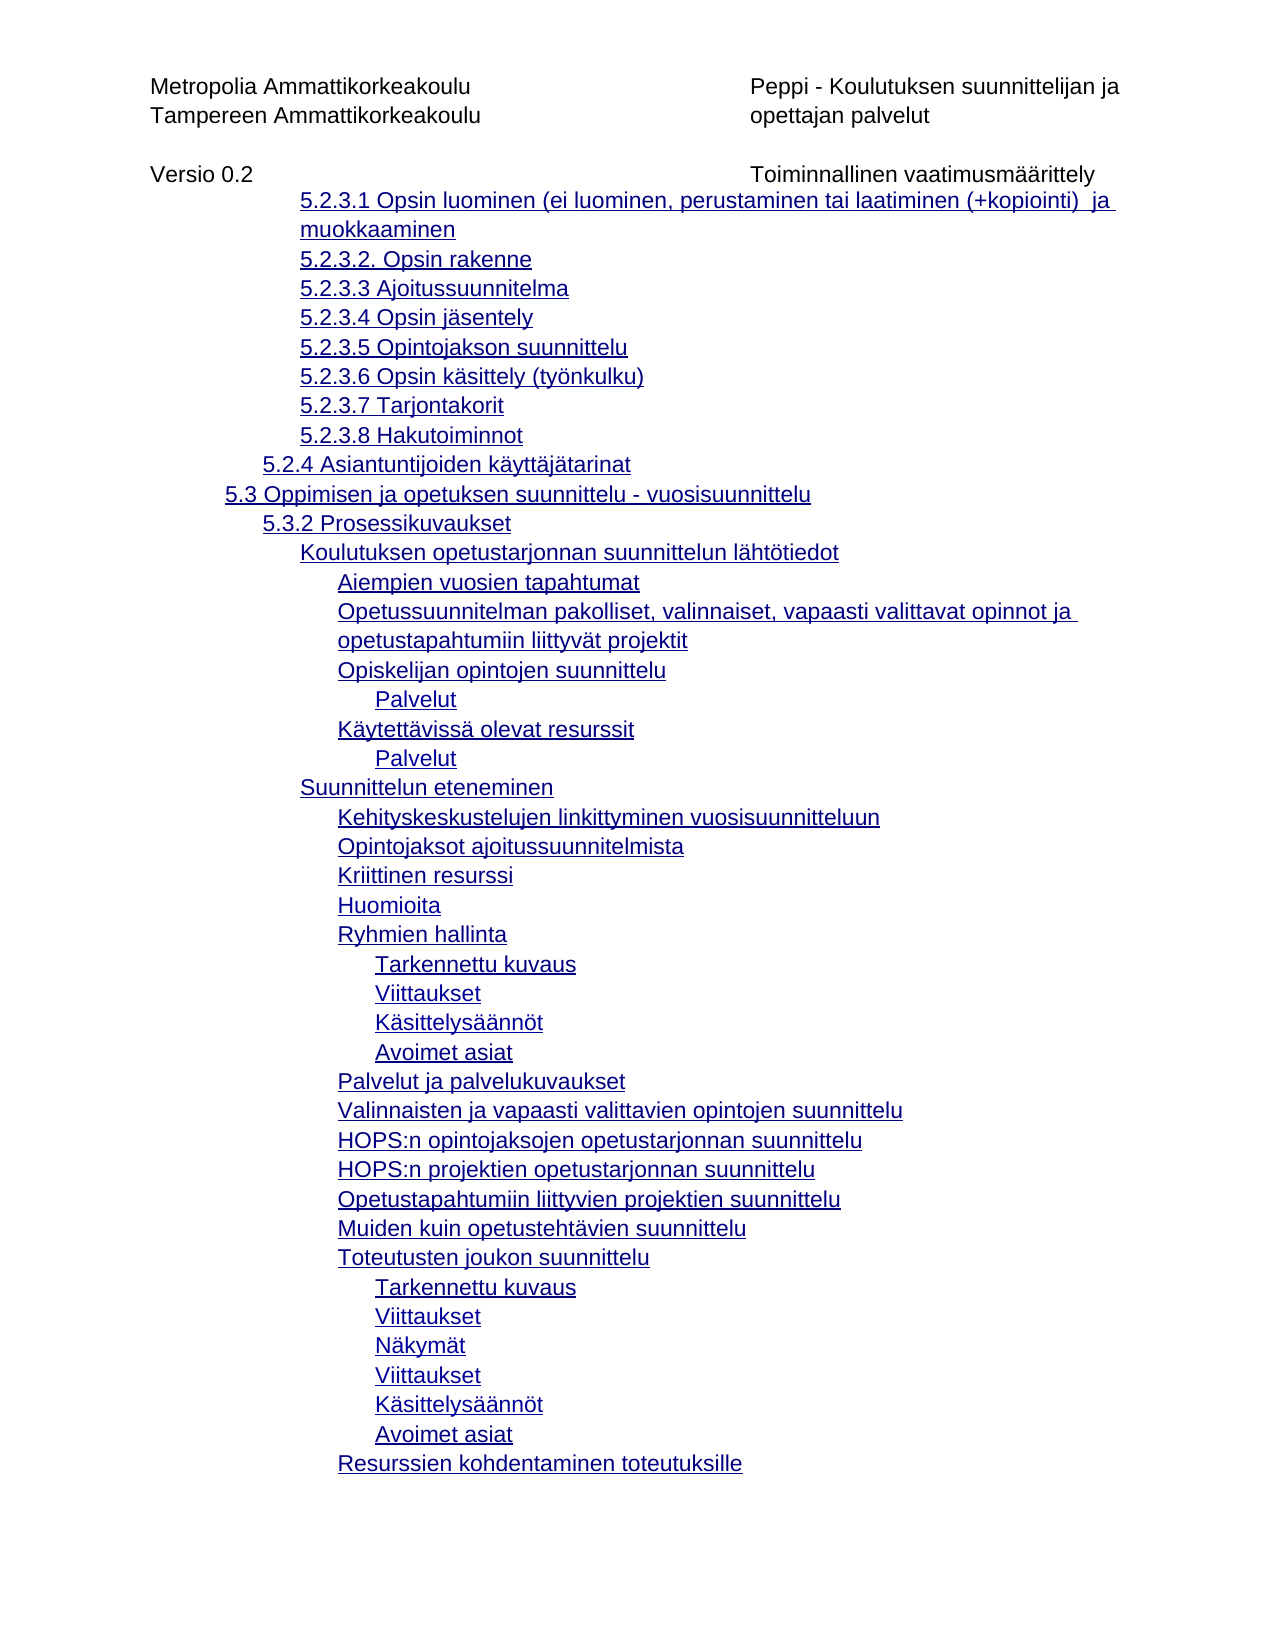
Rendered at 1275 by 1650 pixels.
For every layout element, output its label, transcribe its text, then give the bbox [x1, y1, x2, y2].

text Kriittinen resurssi [337, 863, 1125, 889]
text Opiskelijan opintojen suunnittelu [337, 657, 1125, 683]
text 5.2.3.6 Opsin käsittely (työnkulku) [300, 364, 1125, 389]
text Opintojaksot ajoitussuunnitelmista [337, 834, 1125, 859]
text Aiempien vuosien tapahtumat [337, 569, 1125, 595]
text Käsittelysäännöt [375, 1010, 1125, 1036]
text Suunnittelun eteneminen [300, 775, 1125, 801]
text Tarkennettu kuvaus [375, 951, 1125, 977]
text Tarkennettu kuvaus [375, 1274, 1125, 1300]
text Avoimet asiat [375, 1039, 1125, 1065]
text Palvelut [375, 687, 1125, 712]
text 5.3 Oppimisen ja opetuksen suunnittelu - vuosisuunnittelu [225, 481, 1125, 507]
text 5.3.2 Prosessikuvaukset [262, 511, 1125, 536]
text Toteutusten joukon suunnittelu [337, 1245, 1125, 1271]
text Ryhmien hallinta [337, 922, 1125, 947]
text Kehityskeskustelujen linkittyminen vuosisuunnitteluun [337, 804, 1125, 830]
text 5.2.3.4 Opsin jäsentely [300, 305, 1125, 331]
text 5.2.3.3 Ajoitussuunnitelma [300, 276, 1125, 301]
text Koulutuksen opetustarjonnan suunnittelun lähtötiedot [300, 540, 1125, 566]
text Resurssien kohdentaminen toteutuksille [337, 1451, 1125, 1476]
text Opetussuunnitelman pakolliset, valinnaiset, vapaasti valittavat opinnot ja opetustapahtumiin liittyvät projektit [337, 599, 1125, 654]
text Avoimet asiat [375, 1421, 1125, 1447]
text Näkymät [375, 1333, 1125, 1359]
text Opetustapahtumiin liittyvien projektien suunnittelu [337, 1186, 1125, 1212]
text Käsittelysäännöt [375, 1392, 1125, 1417]
text 5.2.3.7 Tarjontakorit [300, 393, 1125, 419]
text Palvelut ja palvelukuvaukset [337, 1069, 1125, 1094]
text 5.2.4 Asiantuntijoiden käyttäjätarinat [262, 452, 1125, 477]
text 5.2.3.2. Opsin rakenne [300, 246, 1125, 272]
text Huomioita [337, 892, 1125, 918]
text 5.2.3.1 Opsin luominen (ei luominen, perustaminen tai laatiminen (+kopiointi) ja muokkaaminen [300, 187, 1125, 242]
text Palvelut [375, 746, 1125, 771]
text 5.2.3.5 Opintojakson suunnittelu [300, 334, 1125, 360]
text HOPS:n projektien opetustarjonnan suunnittelu [337, 1157, 1125, 1182]
text Viittaukset [375, 981, 1125, 1006]
text Muiden kuin opetustehtävien suunnittelu [337, 1216, 1125, 1241]
text HOPS:n opintojaksojen opetustarjonnan suunnittelu [337, 1127, 1125, 1153]
text Valinnaisten ja vapaasti valittavien opintojen suunnittelu [337, 1098, 1125, 1124]
text 5.2.3.8 Hakutoiminnot [300, 422, 1125, 448]
text Viittaukset [375, 1304, 1125, 1329]
text Viittaukset [375, 1362, 1125, 1388]
text Käytettävissä olevat resurssit [337, 716, 1125, 742]
